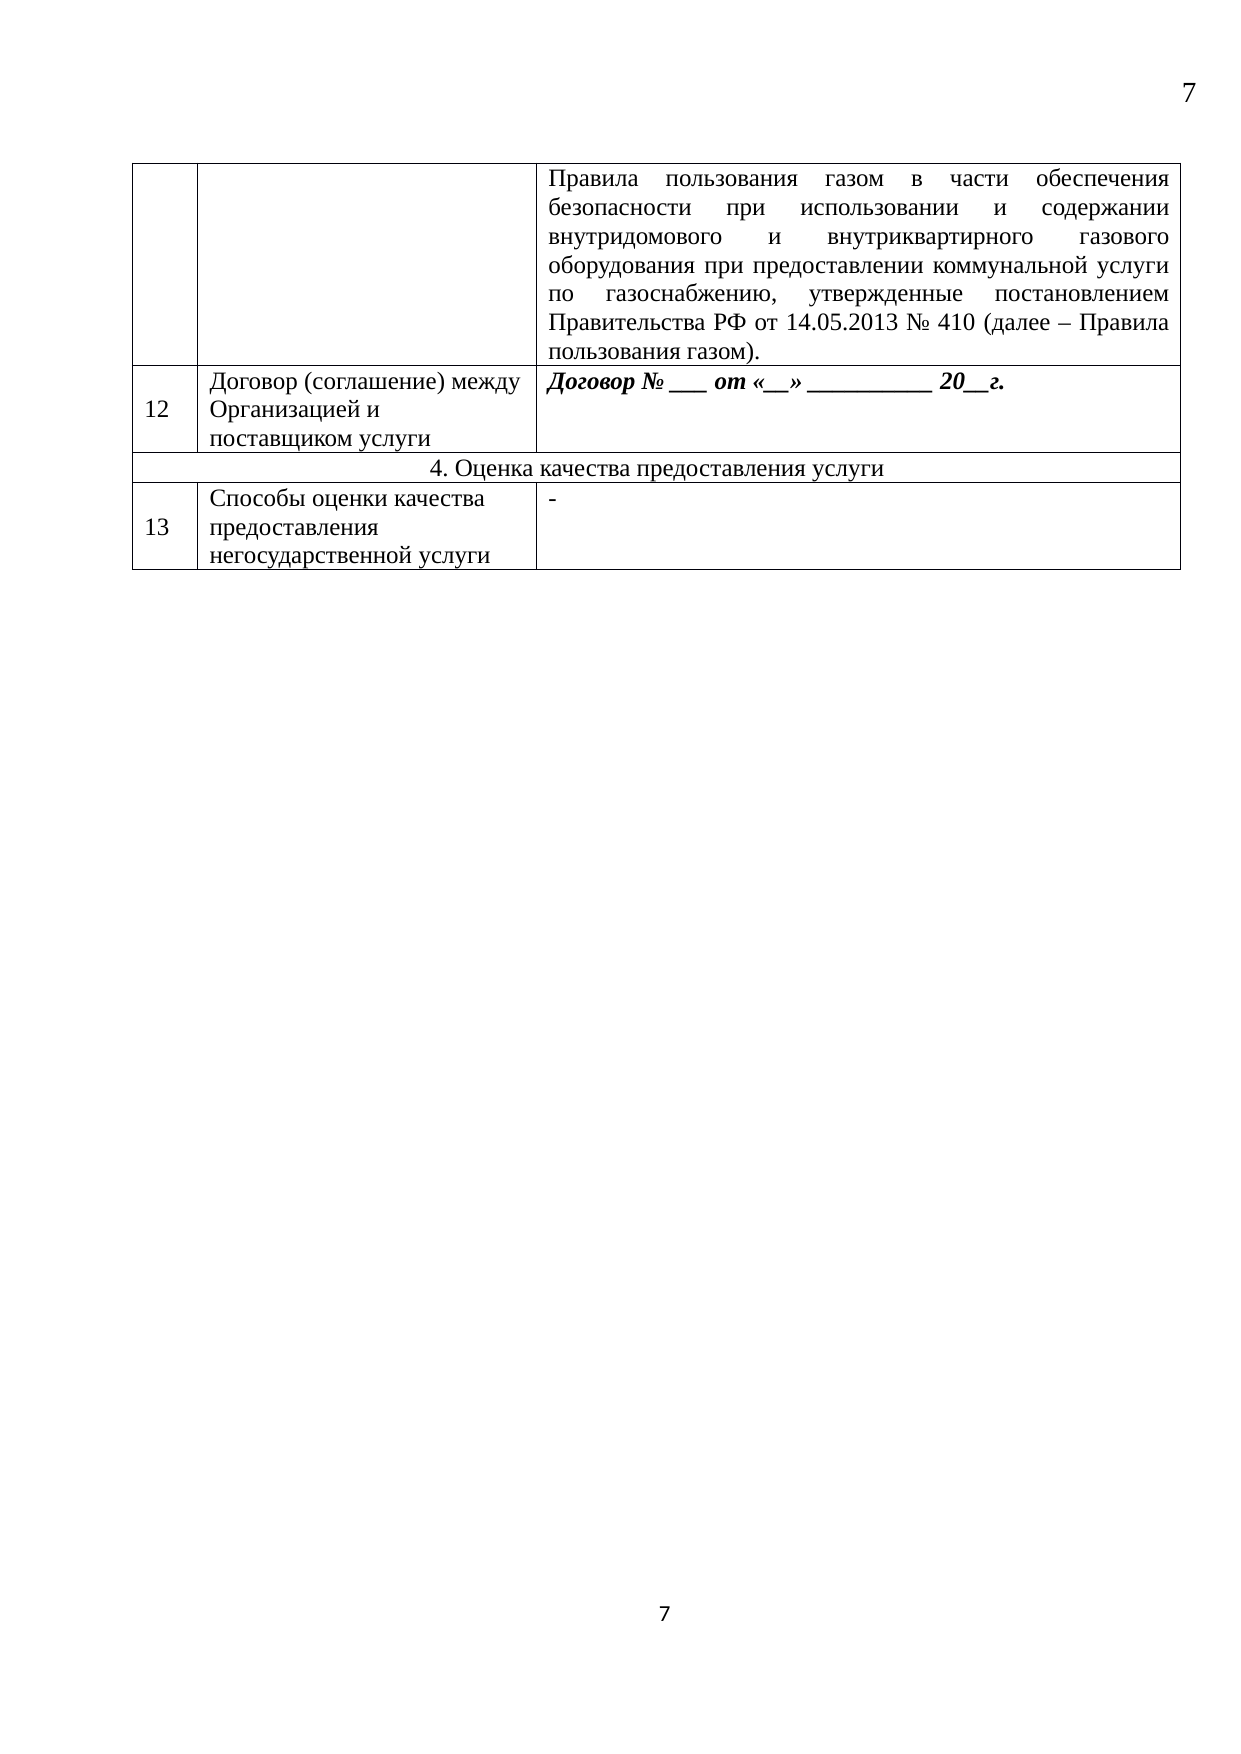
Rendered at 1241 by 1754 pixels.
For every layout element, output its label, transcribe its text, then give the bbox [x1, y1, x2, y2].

table_cell 13 [133, 483, 197, 569]
table_cell Договор № ___ от «__» __________ 20__г. [537, 366, 1180, 452]
table_cell Правила пользования газом в части обеспечения безопасности при использовании и содержании внутридомового и внутриквартирного газового оборудования при предоставлении коммунальной услуги по газоснабжению, утвержденные постановлением Правительства РФ от 14.05.2013 № 410 (далее – Правила пользования газом). [537, 164, 1180, 365]
table_cell 12 [133, 366, 197, 452]
table_cell Договор (соглашение) между Организацией и поставщиком услуги [198, 366, 536, 452]
table_cell 4. Оценка качества предоставления услуги [133, 453, 1180, 482]
table_cell [133, 164, 197, 365]
table_cell [198, 164, 536, 365]
table_cell Способы оценки качества предоставления негосударственной услуги [198, 483, 536, 569]
table_cell - [537, 483, 1180, 569]
